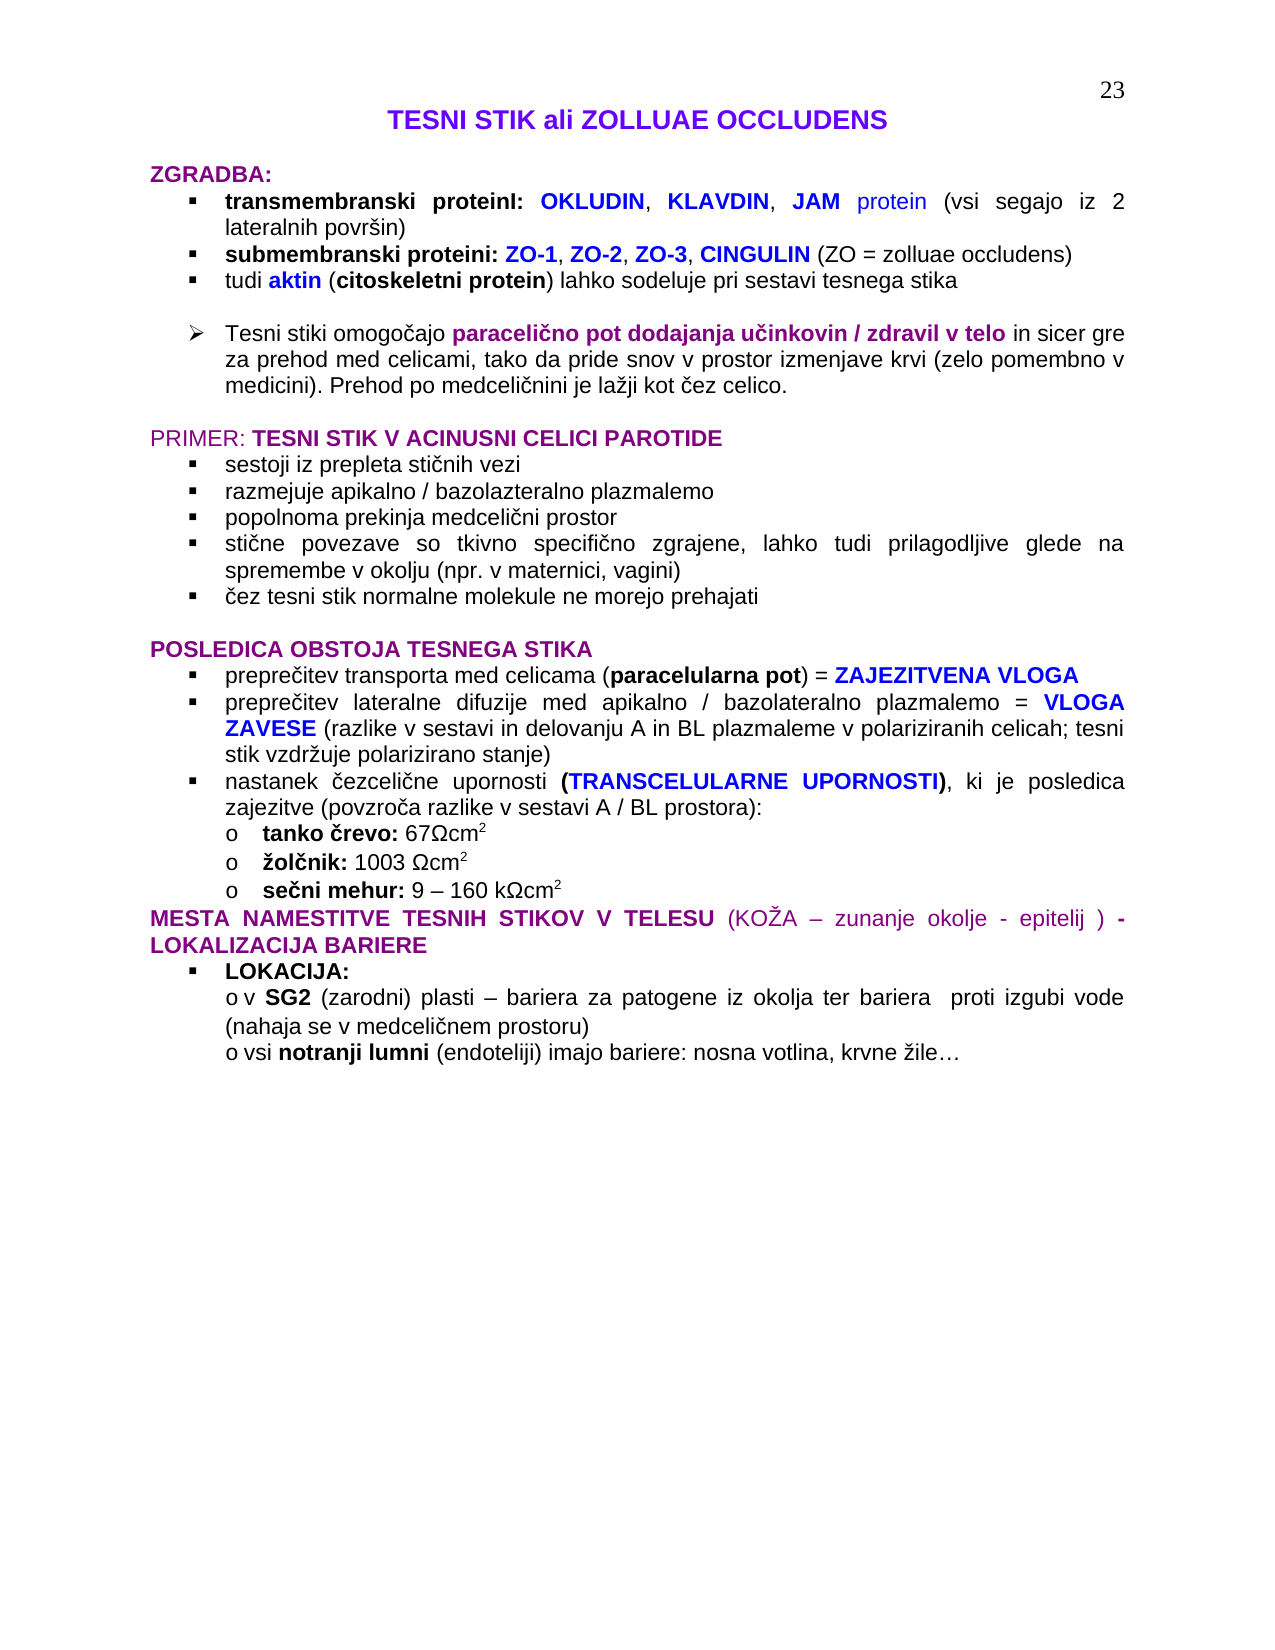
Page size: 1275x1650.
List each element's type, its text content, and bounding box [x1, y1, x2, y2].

list v SG2 (zarodni) plasti – bariera za patogene iz okolja ter bariera proti izgubi vode (nahaja se v medceličnem prostoru) [225, 984, 1125, 1039]
list stične povezave so tkivno specifično zgrajene, lahko tudi prilagodljive glede na spremembe v okolju (npr. v maternici, vagini) [187, 530, 1125, 583]
list LOKACIJA: [187, 958, 1125, 984]
list popolnoma prekinja medcelični prostor [187, 504, 1125, 530]
list sestoji iz prepleta stičnih vezi [187, 451, 1125, 478]
list Tesni stiki omogočajo paracelično pot dodajanja učinkovin / zdravil v telo in sicer gre za prehod med celicami, tako da pride snov v prostor izmenjave krvi (zelo pomembno v medicini). Prehod po medceličnini je lažji kot čez celico. [187, 319, 1125, 399]
text TESNI STIK ali ZOLLUAE OCCLUDENS [150, 104, 1125, 135]
list tudi aktin (citoskeletni protein) lahko sodeluje pri sestavi tesnega stika [187, 267, 1125, 293]
list čez tesni stik normalne molekule ne morejo prehajati [187, 583, 1125, 609]
text POSLEDICA OBSTOJA TESNEGA STIKA [150, 636, 1125, 662]
list transmembranski proteinI: OKLUDIN, KLAVDIN, JAM protein (vsi segajo iz 2 lateralnih površin) [187, 188, 1125, 241]
text PRIMER: TESNI STIK V ACINUSNI CELICI PAROTIDE [150, 425, 1125, 451]
text ZGRADBA: [150, 161, 1125, 188]
list tanko črevo: 67Ωcm2 [225, 820, 1125, 849]
list žolčnik: 1003 Ωcm2 [225, 849, 1125, 877]
list preprečitev lateralne difuzije med apikalno / bazolateralno plazmalemo = VLOGA ZAVESE (razlike v sestavi in delovanju A in BL plazmaleme v polariziranih celicah; tesni stik vzdržuje polarizirano stanje) [187, 688, 1125, 768]
list vsi notranji lumni (endoteliji) imajo bariere: nosna votlina, krvne žile… [225, 1039, 1125, 1067]
text MESTA NAMESTITVE TESNIH STIKOV V TELESU (KOŽA – zunanje okolje - epitelij ) - LOKALIZACIJA BARIERE [150, 905, 1125, 958]
list sečni mehur: 9 – 160 kΩcm2 [225, 877, 1125, 905]
list razmejuje apikalno / bazolazteralno plazmalemo [187, 478, 1125, 504]
list preprečitev transporta med celicama (paracelularna pot) = ZAJEZITVENA VLOGA [187, 662, 1125, 688]
list submembranski proteini: ZO-1, ZO-2, ZO-3, CINGULIN (ZO = zolluae occludens) [187, 241, 1125, 267]
list nastanek čezcelične upornosti (TRANSCELULARNE UPORNOSTI), ki je posledica zajezitve (povzroča razlike v sestavi A / BL prostora): [187, 768, 1125, 820]
